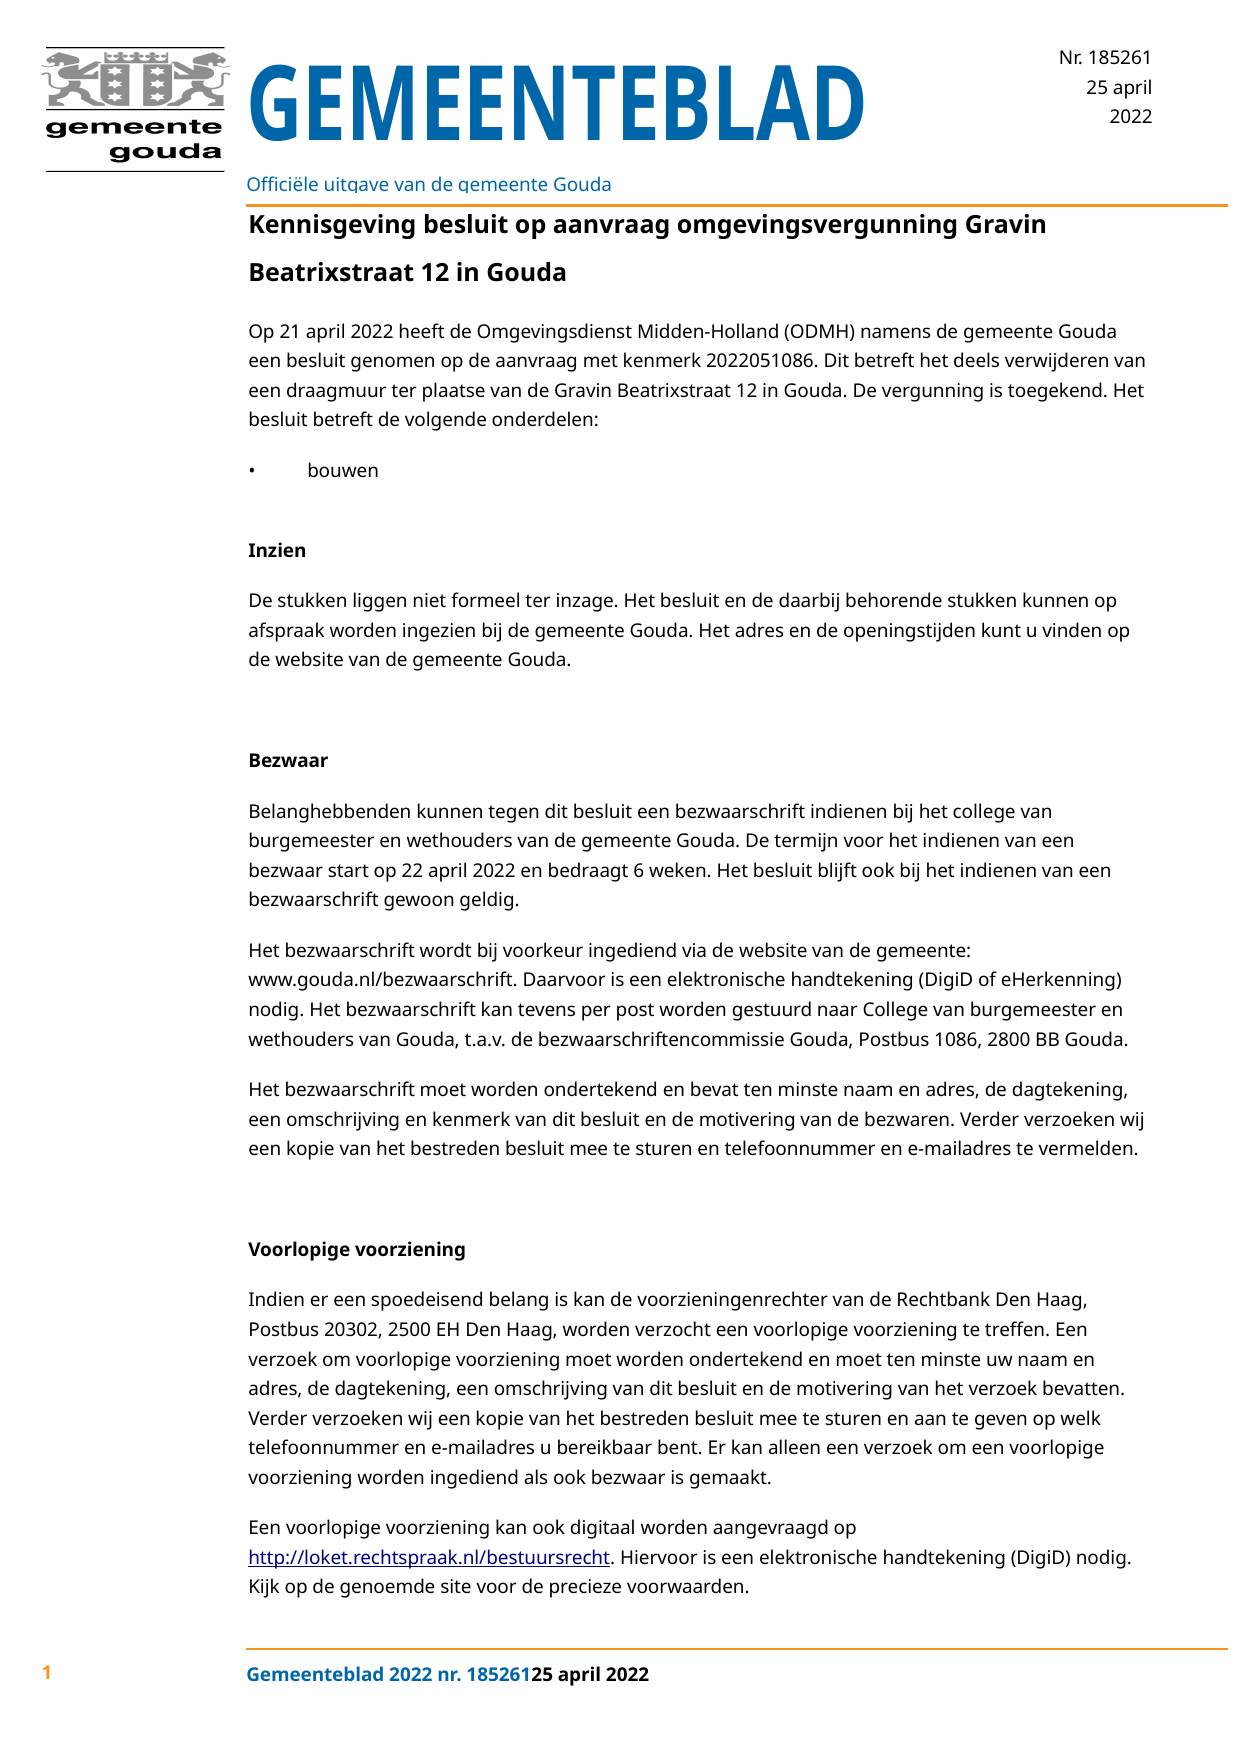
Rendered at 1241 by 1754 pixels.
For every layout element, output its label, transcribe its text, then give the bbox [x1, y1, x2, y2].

text Indien er een spoedeisend belang is kan de voorzieningenrechter van de Rechtbank Den Haag, Postbus 20302, 2500 EH Den Haag, worden verzocht een voorlopige voorziening te treffen. Een verzoek om voorlopige voorziening moet worden ondertekend en moet ten minste uw naam en adres, de dagtekening, een omschrijving van dit besluit en de motivering van het verzoek bevatten. Verder verzoeken wij een kopie van het bestreden besluit mee te sturen en aan te geven op welk telefoonnummer en e-mailadres u bereikbaar bent. Er kan alleen een verzoek om een voorlopige voorziening worden ingediend als ook bezwaar is gemaakt. [248, 1287, 1152, 1490]
text Voorlopige voorziening [248, 1236, 1152, 1262]
picture [41, 47, 231, 172]
text Belanghebbenden kunnen tegen dit besluit een bezwaarschrift indienen bij het college van burgemeester en wethouders van de gemeente Gouda. De termijn voor het indienen van een bezwaar start op 22 april 2022 en bedraagt 6 weken. Het besluit blijft ook bij het indienen van een bezwaarschrift gewoon geldig. [248, 798, 1152, 912]
text Bezwaar [248, 747, 1152, 773]
text De stukken liggen niet formeel ter inzage. Het besluit en de daarbij behorende stukken kunnen op afspraak worden ingezien bij de gemeente Gouda. Het adres en de openingstijden kunt u vinden op de website van de gemeente Gouda. [248, 587, 1152, 672]
text Inzien [248, 537, 1152, 563]
text Kennisgeving besluit op aanvraag omgevingsvergunning Gravin Beatrixstraat 12 in Gouda [248, 207, 1152, 288]
text Op 21 april 2022 heeft de Omgevingsdienst Midden-Holland (ODMH) namens de gemeente Gouda een besluit genomen op de aanvraag met kenmerk 2022051086. Dit betreft het deels verwijderen van een draagmuur ter plaatse van de Gravin Beatrixstraat 12 in Gouda. De vergunning is toegekend. Het besluit betreft de volgende onderdelen: [248, 318, 1152, 432]
text Het bezwaarschrift wordt bij voorkeur ingediend via de website van de gemeente: www.gouda.nl/bezwaarschrift. Daarvoor is een elektronische handtekening (DigiD of eHerkenning) nodig. Het bezwaarschrift kan tevens per post worden gestuurd naar College van burgemeester en wethouders van Gouda, t.a.v. de bezwaarschriftencommissie Gouda, Postbus 1086, 2800 BB Gouda. [248, 937, 1152, 1052]
text Een voorlopige voorziening kan ook digitaal worden aangevraagd op http://loket.rechtspraak.nl/bestuursrecht. Hiervoor is een elektronische handtekening (DigiD) nodig. Kijk op de genoemde site voor de precieze voorwaarden. [248, 1514, 1152, 1599]
list bouwen [248, 457, 1152, 483]
text Het bezwaarschrift moet worden ondertekend en bevat ten minste naam en adres, de dagtekening, een omschrijving en kenmerk van dit besluit en de motivering van de bezwaren. Verder verzoeken wij een kopie van het bestreden besluit mee te sturen en telefoonnummer en e-mailadres te vermelden. [248, 1076, 1152, 1161]
